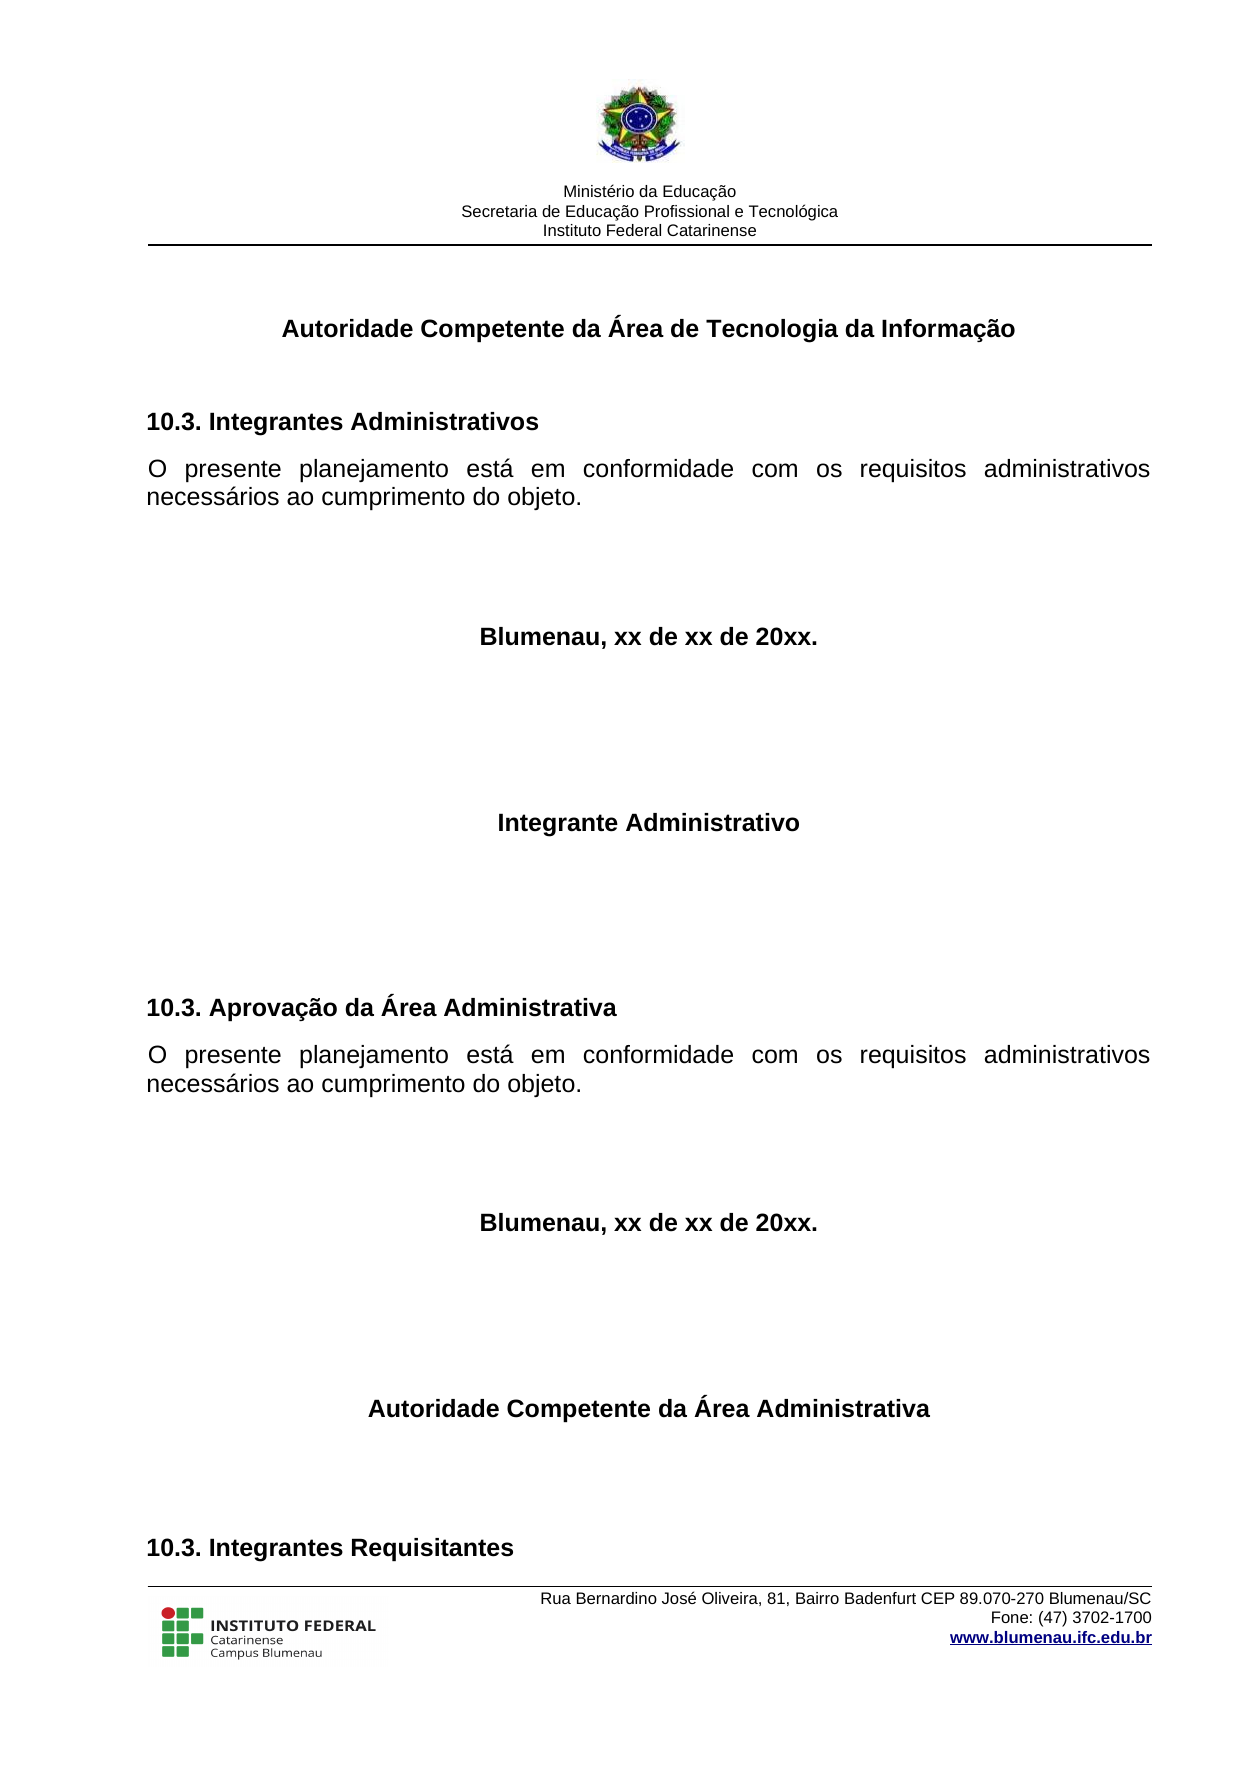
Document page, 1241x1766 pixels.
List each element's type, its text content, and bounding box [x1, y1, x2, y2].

text 10.3. Aprovação da Área Administrativa [146, 993, 1152, 1022]
text 10.3. Integrantes Requisitantes [146, 1533, 1152, 1562]
text Autoridade Competente da Área de Tecnologia da Informação [146, 314, 1152, 343]
text O presente planejamento está em conformidade com os requisitos administrativos necessários ao cumprimento do objeto. [146, 453, 1152, 511]
text Integrante Administrativo [146, 807, 1152, 836]
text 10.3. Integrantes Administrativos [146, 407, 1152, 436]
picture [149, 1596, 389, 1667]
text Blumenau, xx de xx de 20xx. [146, 622, 1152, 650]
text Blumenau, xx de xx de 20xx. [146, 1208, 1152, 1237]
picture [596, 79, 685, 163]
text Autoridade Competente da Área Administrativa [146, 1394, 1152, 1422]
text O presente planejamento está em conformidade com os requisitos administrativos necessários ao cumprimento do objeto. [146, 1040, 1152, 1097]
